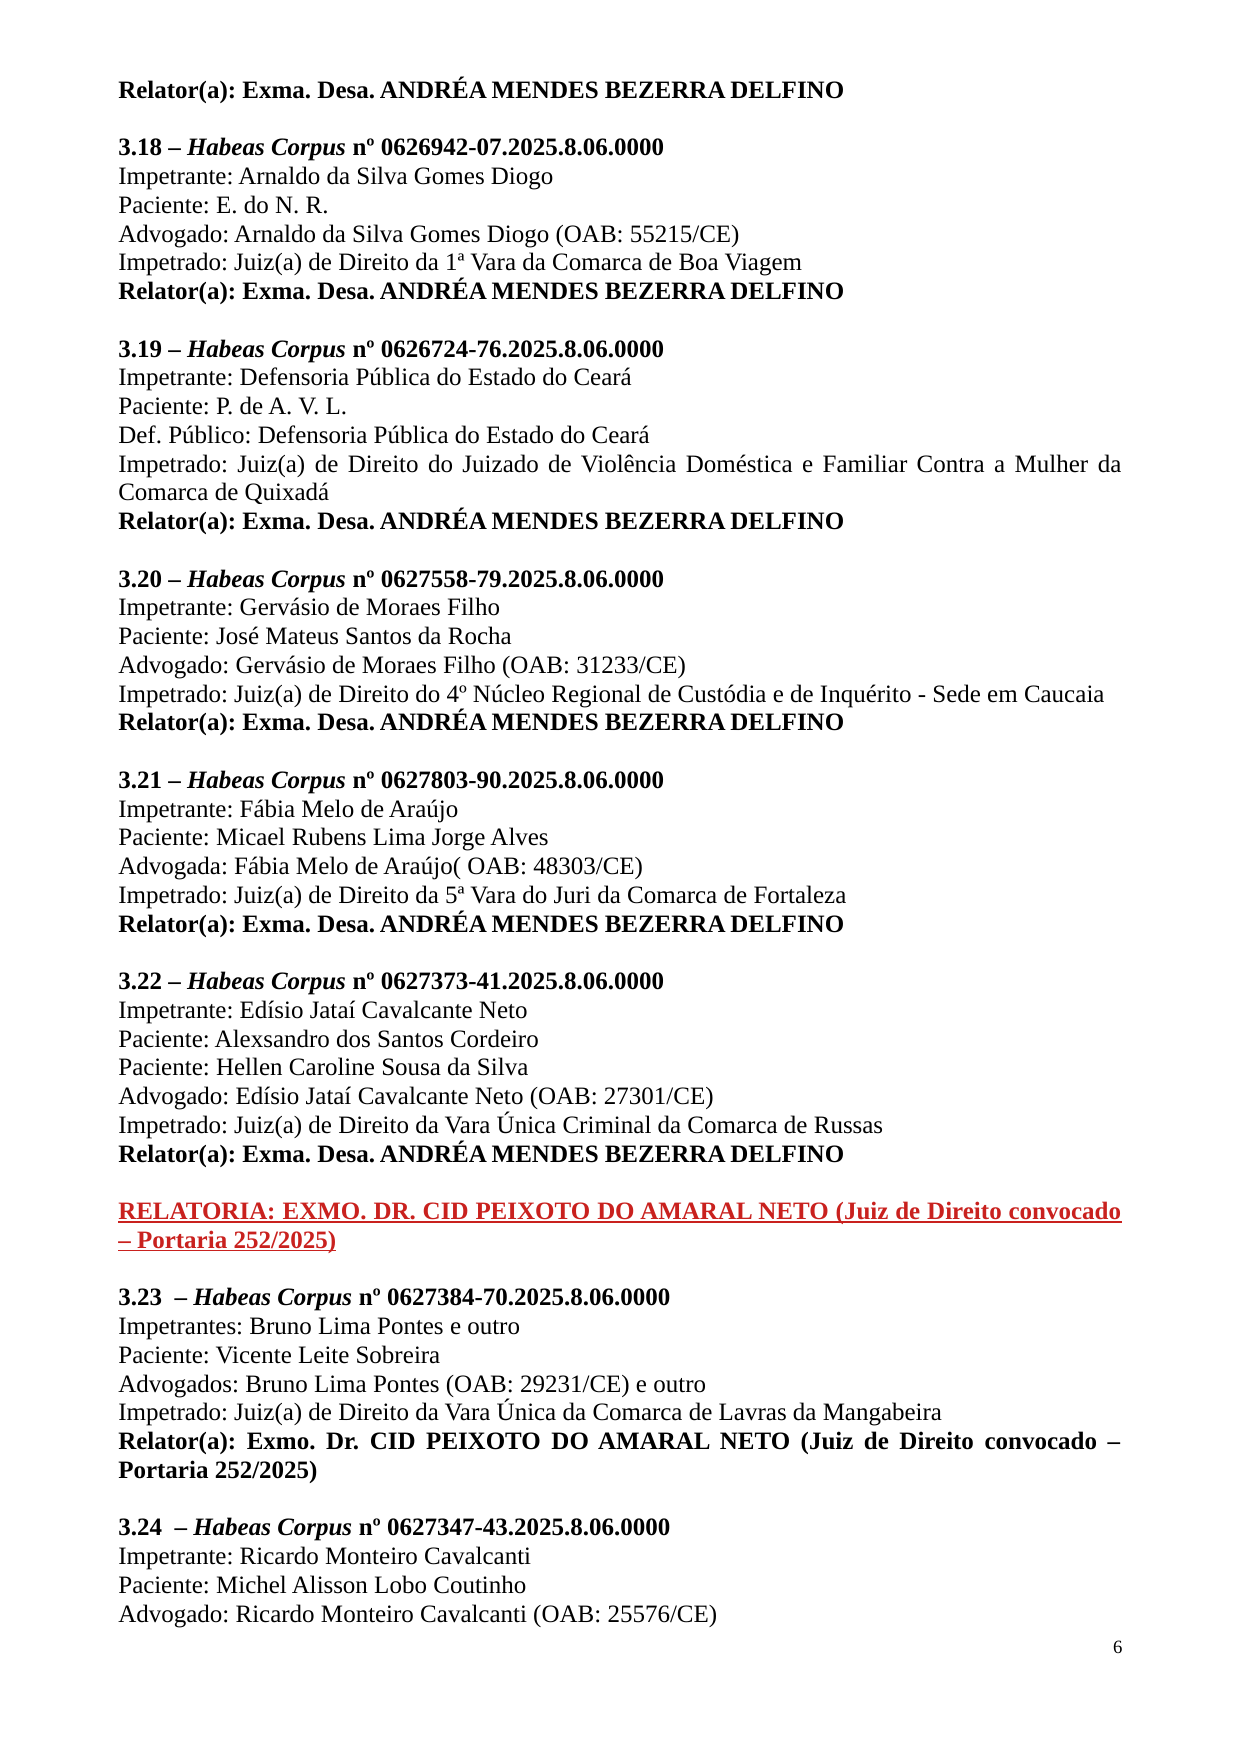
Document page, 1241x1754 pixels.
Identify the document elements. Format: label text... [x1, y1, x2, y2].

text Impetrante: Fábia Melo de Araújo [118, 794, 1122, 822]
text – Portaria 252/2025) [118, 1223, 1122, 1254]
text Paciente: José Mateus Santos da Rocha [118, 621, 1122, 650]
text Impetrado: Juiz(a) de Direito da 5ª Vara do Juri da Comarca de Fortaleza [118, 880, 1122, 909]
text Impetrado: Juiz(a) de Direito do Juizado de Violência Doméstica e Familiar Contra a Mulher da Comarca de Quixadá [118, 449, 1122, 506]
text 3.20 – Habeas Corpus nº 0627558-79.2025.8.06.0000 [118, 564, 1122, 592]
text Impetrante: Gervásio de Moraes Filho [118, 592, 1122, 621]
text Advogado: Edísio Jataí Cavalcante Neto (OAB: 27301/CE) [118, 1081, 1122, 1110]
text Relator(a): Exma. Desa. ANDRÉA MENDES BEZERRA DELFINO [118, 276, 1122, 305]
text Paciente: P. de A. V. L. [118, 391, 1122, 420]
text Impetrado: Juiz(a) de Direito do 4º Núcleo Regional de Custódia e de Inquérito - Sede em Caucaia [118, 679, 1122, 707]
text Advogados: Bruno Lima Pontes (OAB: 29231/CE) e outro [118, 1369, 1122, 1397]
text Impetrado: Juiz(a) de Direito da 1ª Vara da Comarca de Boa Viagem [118, 247, 1122, 276]
text Relator(a): Exma. Desa. ANDRÉA MENDES BEZERRA DELFINO [118, 707, 1122, 736]
text Paciente: E. do N. R. [118, 190, 1122, 219]
text Advogado: Ricardo Monteiro Cavalcanti (OAB: 25576/CE) [118, 1599, 1122, 1627]
text Impetrantes: Bruno Lima Pontes e outro [118, 1311, 1122, 1340]
text Impetrante: Edísio Jataí Cavalcante Neto [118, 995, 1122, 1024]
text Paciente: Michel Alisson Lobo Coutinho [118, 1570, 1122, 1599]
text 3.24 – Habeas Corpus nº 0627347-43.2025.8.06.0000 [118, 1512, 1122, 1541]
text Advogado: Gervásio de Moraes Filho (OAB: 31233/CE) [118, 650, 1122, 679]
text Relator(a): Exmo. Dr. CID PEIXOTO DO AMARAL NETO (Juiz de Direito convocado – Portaria 252/2025) [118, 1426, 1122, 1484]
text Advogada: Fábia Melo de Araújo( OAB: 48303/CE) [118, 851, 1122, 880]
text Paciente: Vicente Leite Sobreira [118, 1340, 1122, 1369]
text Def. Público: Defensoria Pública do Estado do Ceará [118, 420, 1122, 449]
text Impetrado: Juiz(a) de Direito da Vara Única da Comarca de Lavras da Mangabeira [118, 1397, 1122, 1426]
text Relator(a): Exma. Desa. ANDRÉA MENDES BEZERRA DELFINO [118, 506, 1122, 535]
text RELATORIA: EXMO. DR. CID PEIXOTO DO AMARAL NETO (Juiz de Direito convocado [118, 1196, 1122, 1221]
text Relator(a): Exma. Desa. ANDRÉA MENDES BEZERRA DELFINO [118, 75, 1122, 104]
text 3.19 – Habeas Corpus nº 0626724-76.2025.8.06.0000 [118, 334, 1122, 362]
text Impetrante: Defensoria Pública do Estado do Ceará [118, 362, 1122, 391]
text Paciente: Micael Rubens Lima Jorge Alves [118, 822, 1122, 851]
text 3.21 – Habeas Corpus nº 0627803-90.2025.8.06.0000 [118, 765, 1122, 794]
text Impetrante: Arnaldo da Silva Gomes Diogo [118, 161, 1122, 190]
text Impetrado: Juiz(a) de Direito da Vara Única Criminal da Comarca de Russas [118, 1110, 1122, 1139]
text Relator(a): Exma. Desa. ANDRÉA MENDES BEZERRA DELFINO [118, 1139, 1122, 1167]
text Impetrante: Ricardo Monteiro Cavalcanti [118, 1541, 1122, 1570]
text 3.22 – Habeas Corpus nº 0627373-41.2025.8.06.0000 [118, 966, 1122, 995]
text 3.23 – Habeas Corpus nº 0627384-70.2025.8.06.0000 [118, 1282, 1122, 1311]
text Relator(a): Exma. Desa. ANDRÉA MENDES BEZERRA DELFINO [118, 909, 1122, 937]
text Paciente: Alexsandro dos Santos Cordeiro [118, 1024, 1122, 1052]
text 3.18 – Habeas Corpus nº 0626942-07.2025.8.06.0000 [118, 132, 1122, 161]
text Advogado: Arnaldo da Silva Gomes Diogo (OAB: 55215/CE) [118, 219, 1122, 247]
text Paciente: Hellen Caroline Sousa da Silva [118, 1052, 1122, 1081]
